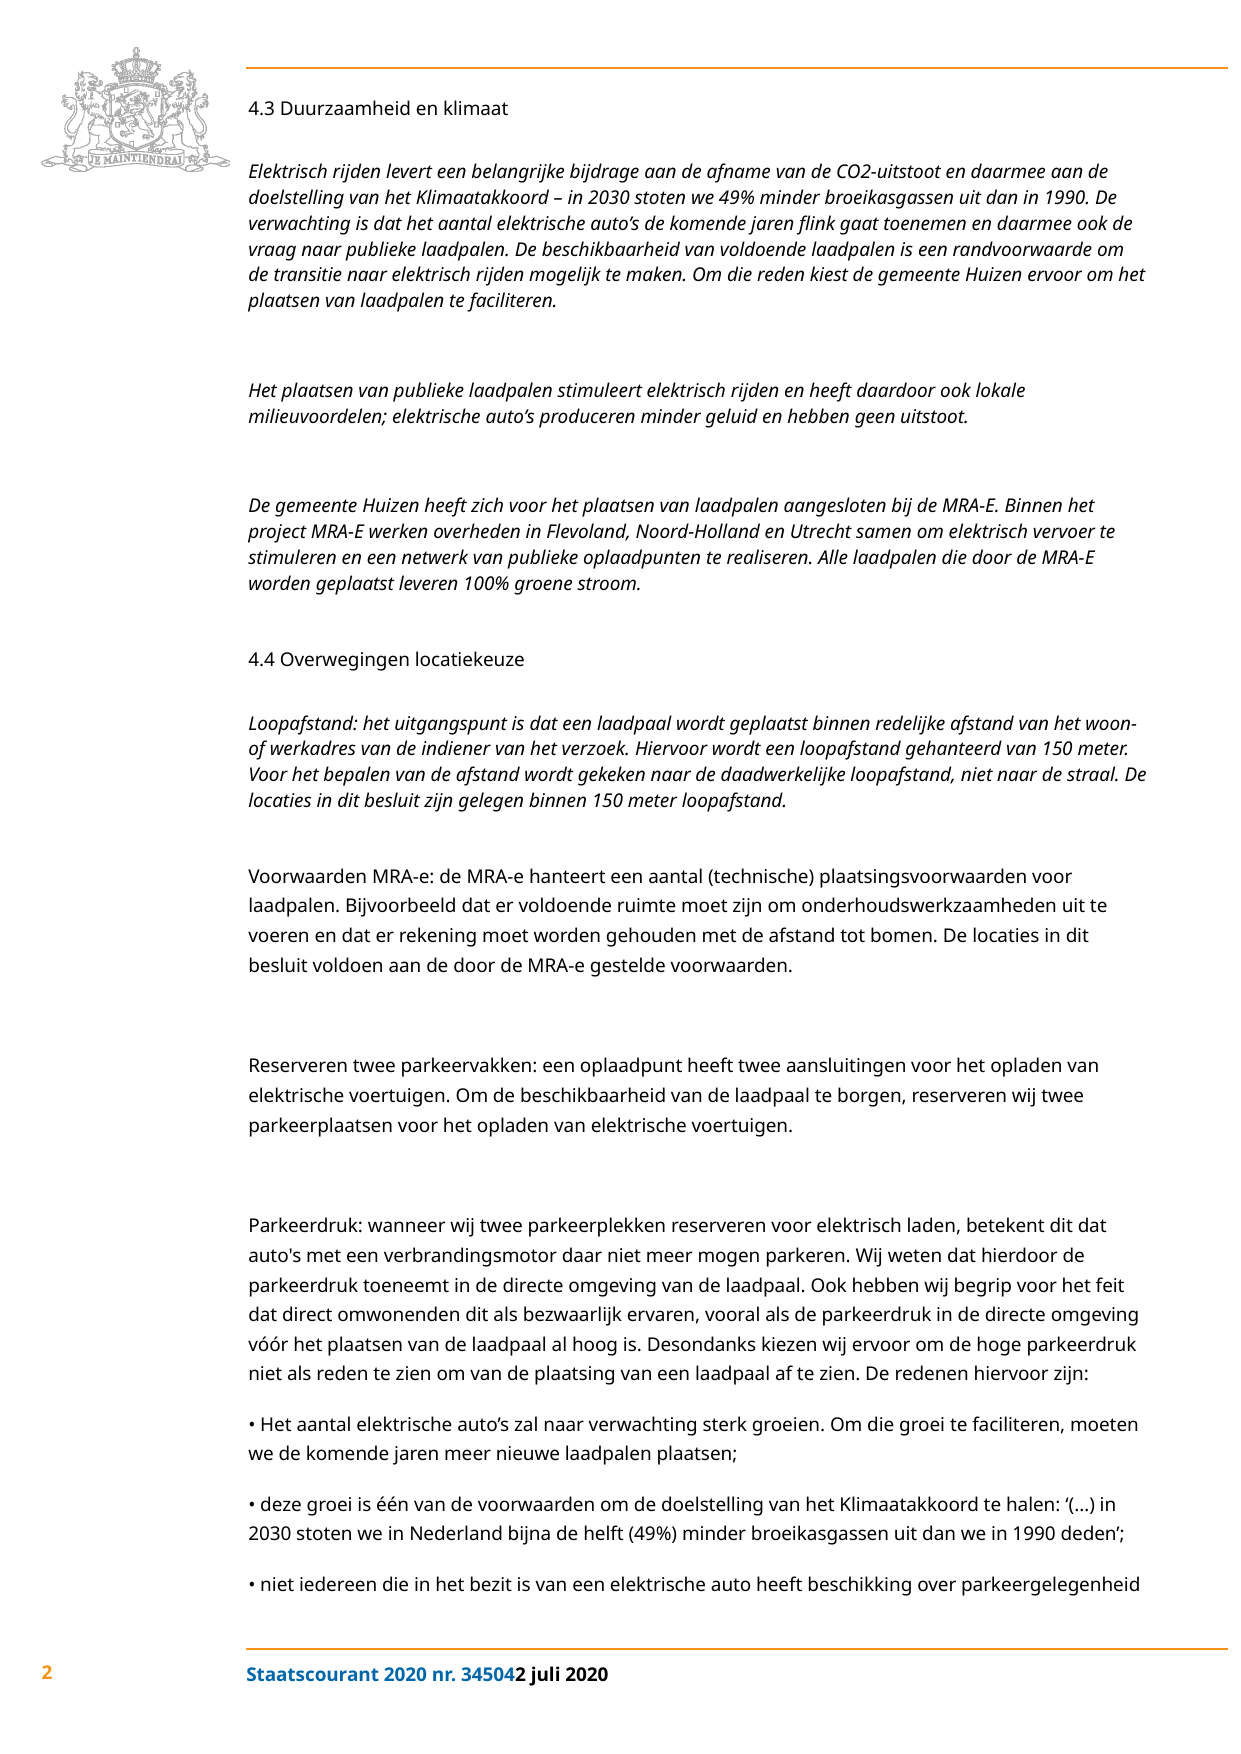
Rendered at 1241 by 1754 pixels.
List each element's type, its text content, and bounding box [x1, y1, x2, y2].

text Elektrisch rijden levert een belangrijke bijdrage aan de afname van de CO2-uitstoot en daarmee aan de doelstelling van het Klimaatakkoord – in 2030 stoten we 49% minder broeikasgassen uit dan in 1990. De verwachting is dat het aantal elektrische auto’s de komende jaren flink gaat toenemen en daarmee ook de vraag naar publieke laadpalen. De beschikbaarheid van voldoende laadpalen is een randvoorwaarde om de transitie naar elektrisch rijden mogelijk te maken. Om die reden kiest de gemeente Huizen ervoor om het plaatsen van laadpalen te faciliteren. [248, 159, 1152, 313]
text 4.4 Overwegingen locatiekeuze [248, 646, 1152, 672]
text Parkeerdruk: wanneer wij twee parkeerplekken reserveren voor elektrisch laden, betekent dit dat auto's met een verbrandingsmotor daar niet meer mogen parkeren. Wij weten dat hierdoor de parkeerdruk toeneemt in de directe omgeving van de laadpaal. Ook hebben wij begrip voor het feit dat direct omwonenden dit als bezwaarlijk ervaren, vooral als de parkeerdruk in de directe omgeving vóór het plaatsen van de laadpaal al hoog is. Desondanks kiezen wij ervoor om de hoge parkeerdruk niet als reden te zien om van de plaatsing van een laadpaal af te zien. De redenen hiervoor zijn: [248, 1213, 1152, 1386]
text De gemeente Huizen heeft zich voor het plaatsen van laadpalen aangesloten bij de MRA-E. Binnen het project MRA-E werken overheden in Flevoland, Noord-Holland en Utrecht samen om elektrisch vervoer te stimuleren en een netwerk van publieke oplaadpunten te realiseren. Alle laadpalen die door de MRA-E worden geplaatst leveren 100% groene stroom. [248, 492, 1152, 595]
text Loopafstand: het uitgangspunt is dat een laadpaal wordt geplaatst binnen redelijke afstand van het woon- of werkadres van de indiener van het verzoek. Hiervoor wordt een loopafstand gehanteerd van 150 meter. Voor het bepalen van de afstand wordt gekeken naar de daadwerkelijke loopafstand, niet naar de straal. De locaties in dit besluit zijn gelegen binnen 150 meter loopafstand. [248, 710, 1152, 813]
text • deze groei is één van de voorwaarden om de doelstelling van het Klimaatakkoord te halen: ‘(…) in 2030 stoten we in Nederland bijna de helft (49%) minder broeikasgassen uit dan we in 1990 deden’; [248, 1491, 1152, 1546]
text Het plaatsen van publieke laadpalen stimuleert elektrisch rijden en heeft daardoor ook lokale milieuvoordelen; elektrische auto’s produceren minder geluid en hebben geen uitstoot. [248, 377, 1152, 428]
text Voorwaarden MRA-e: de MRA-e hanteert een aantal (technische) plaatsingsvoorwaarden voor laadpalen. Bijvoorbeeld dat er voldoende ruimte moet zijn om onderhoudswerkzaamheden uit te voeren en dat er rekening moet worden gehouden met de afstand tot bomen. De locaties in dit besluit voldoen aan de door de MRA-e gestelde voorwaarden. [248, 863, 1152, 978]
text 4.3 Duurzaamheid en klimaat [248, 95, 1152, 121]
text • niet iedereen die in het bezit is van een elektrische auto heeft beschikking over parkeergelegenheid [248, 1571, 1152, 1597]
text • Het aantal elektrische auto’s zal naar verwachting sterk groeien. Om die groei te faciliteren, moeten we de komende jaren meer nieuwe laadpalen plaatsen; [248, 1411, 1152, 1466]
text Reserveren twee parkeervakken: een oplaadpunt heeft twee aansluitingen voor het opladen van elektrische voertuigen. Om de beschikbaarheid van de laadpaal te borgen, reserveren wij twee parkeerplaatsen voor het opladen van elektrische voertuigen. [248, 1053, 1152, 1138]
picture [41, 47, 231, 172]
